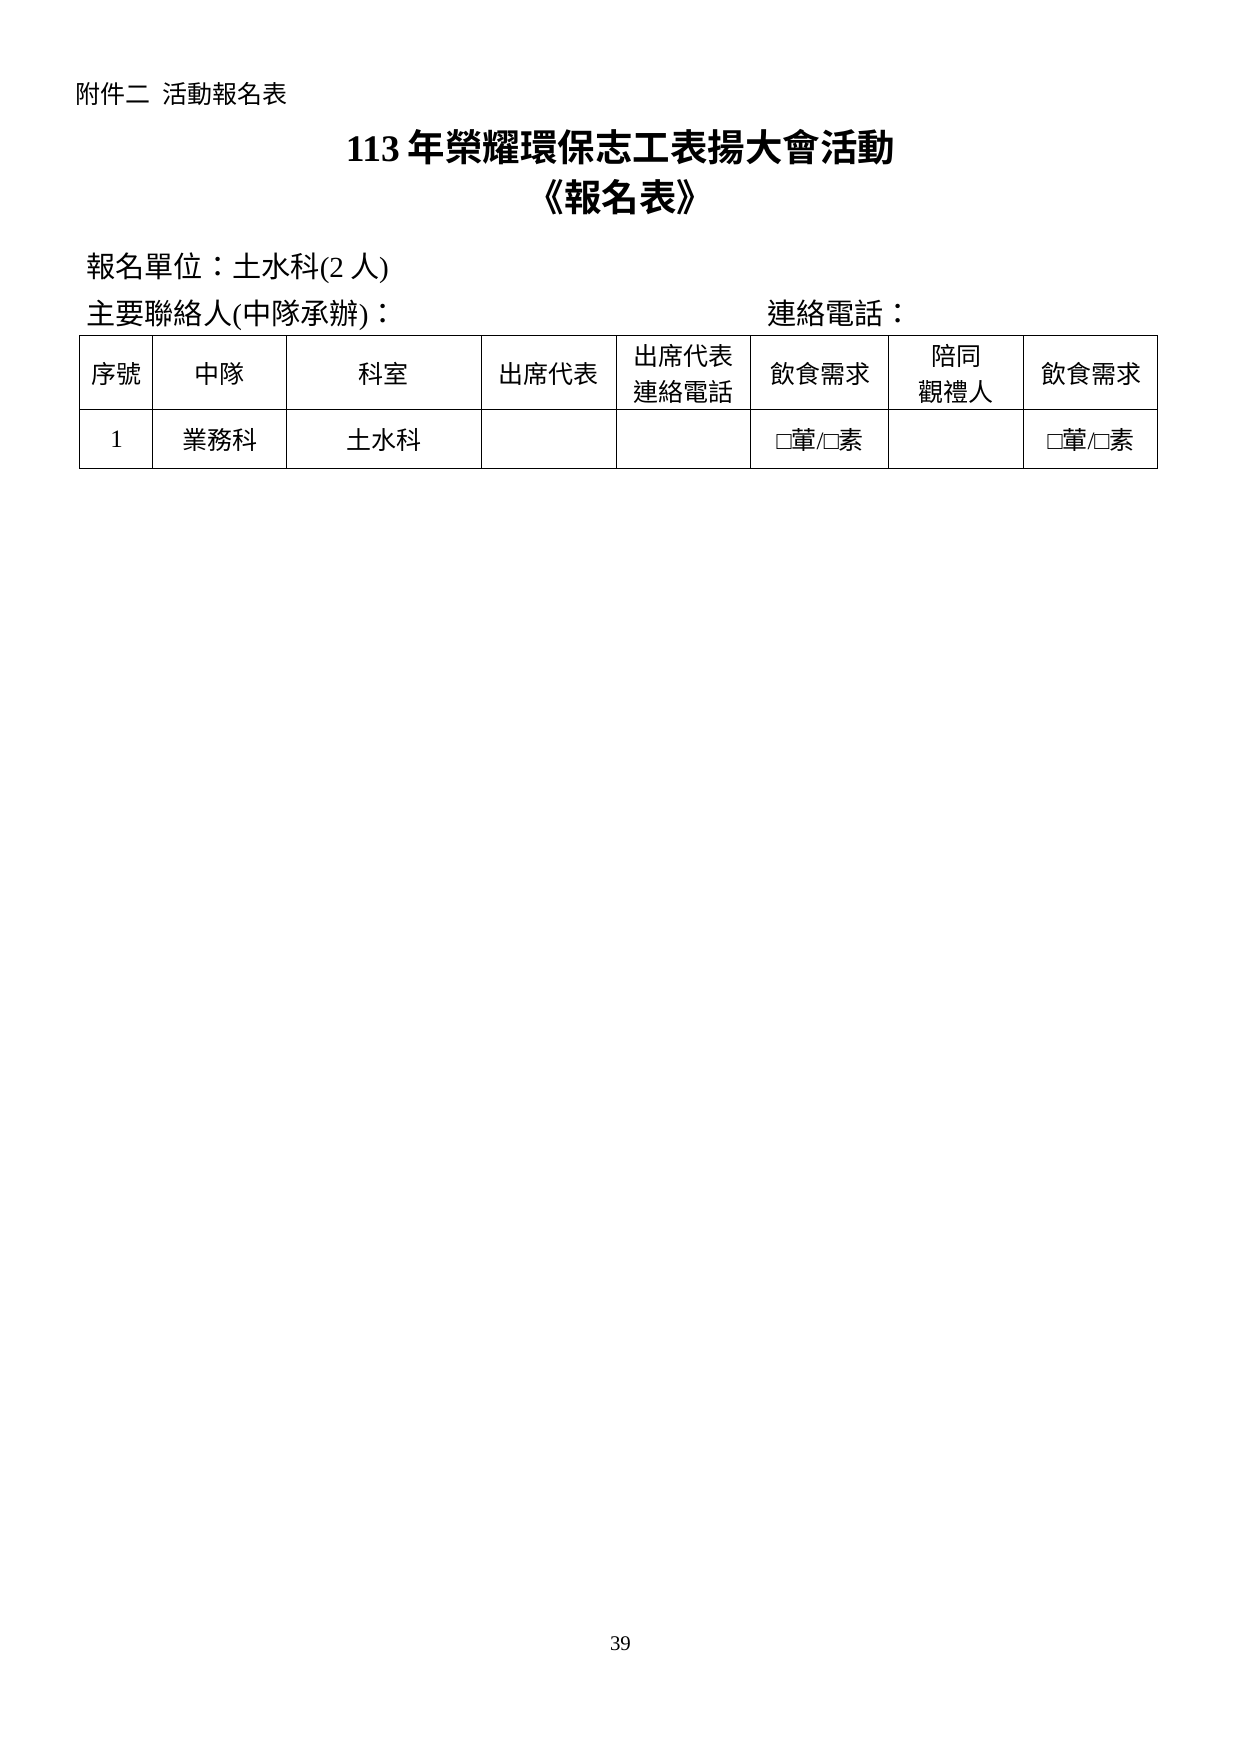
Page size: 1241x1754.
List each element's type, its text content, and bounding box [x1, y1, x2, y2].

table_cell 連絡電話： [756, 288, 1164, 335]
table_cell 出席代表 連絡電話 [617, 336, 750, 409]
table_cell 1 [80, 410, 152, 468]
table_cell [1158, 409, 1164, 468]
table_cell 土水科 [287, 410, 481, 468]
table_cell 飲食需求 [751, 336, 888, 409]
table_header 報名單位：土水科(2人) [75, 241, 1164, 288]
table_cell [75, 335, 79, 409]
table_cell 中隊 [153, 336, 286, 409]
table_cell 科室 [287, 336, 481, 409]
table_cell [617, 410, 750, 468]
table_cell [889, 410, 1023, 468]
text 《報名表》 [75, 171, 1165, 221]
table_cell 業務科 [153, 410, 286, 468]
text 113年榮耀環保志工表揚大會活動 [75, 121, 1165, 171]
table_cell 序號 [80, 336, 152, 409]
table_cell [1158, 335, 1164, 409]
table_cell □葷/□素 [1024, 410, 1157, 468]
table_cell 出席代表 [482, 336, 616, 409]
table_cell 飲食需求 [1024, 336, 1157, 409]
table_cell 主要聯絡人(中隊承辦)： [75, 288, 756, 335]
table_cell 陪同 觀禮人 [889, 336, 1023, 409]
table_cell [75, 409, 79, 468]
table_cell □葷/□素 [751, 410, 888, 468]
table_cell [482, 410, 616, 468]
